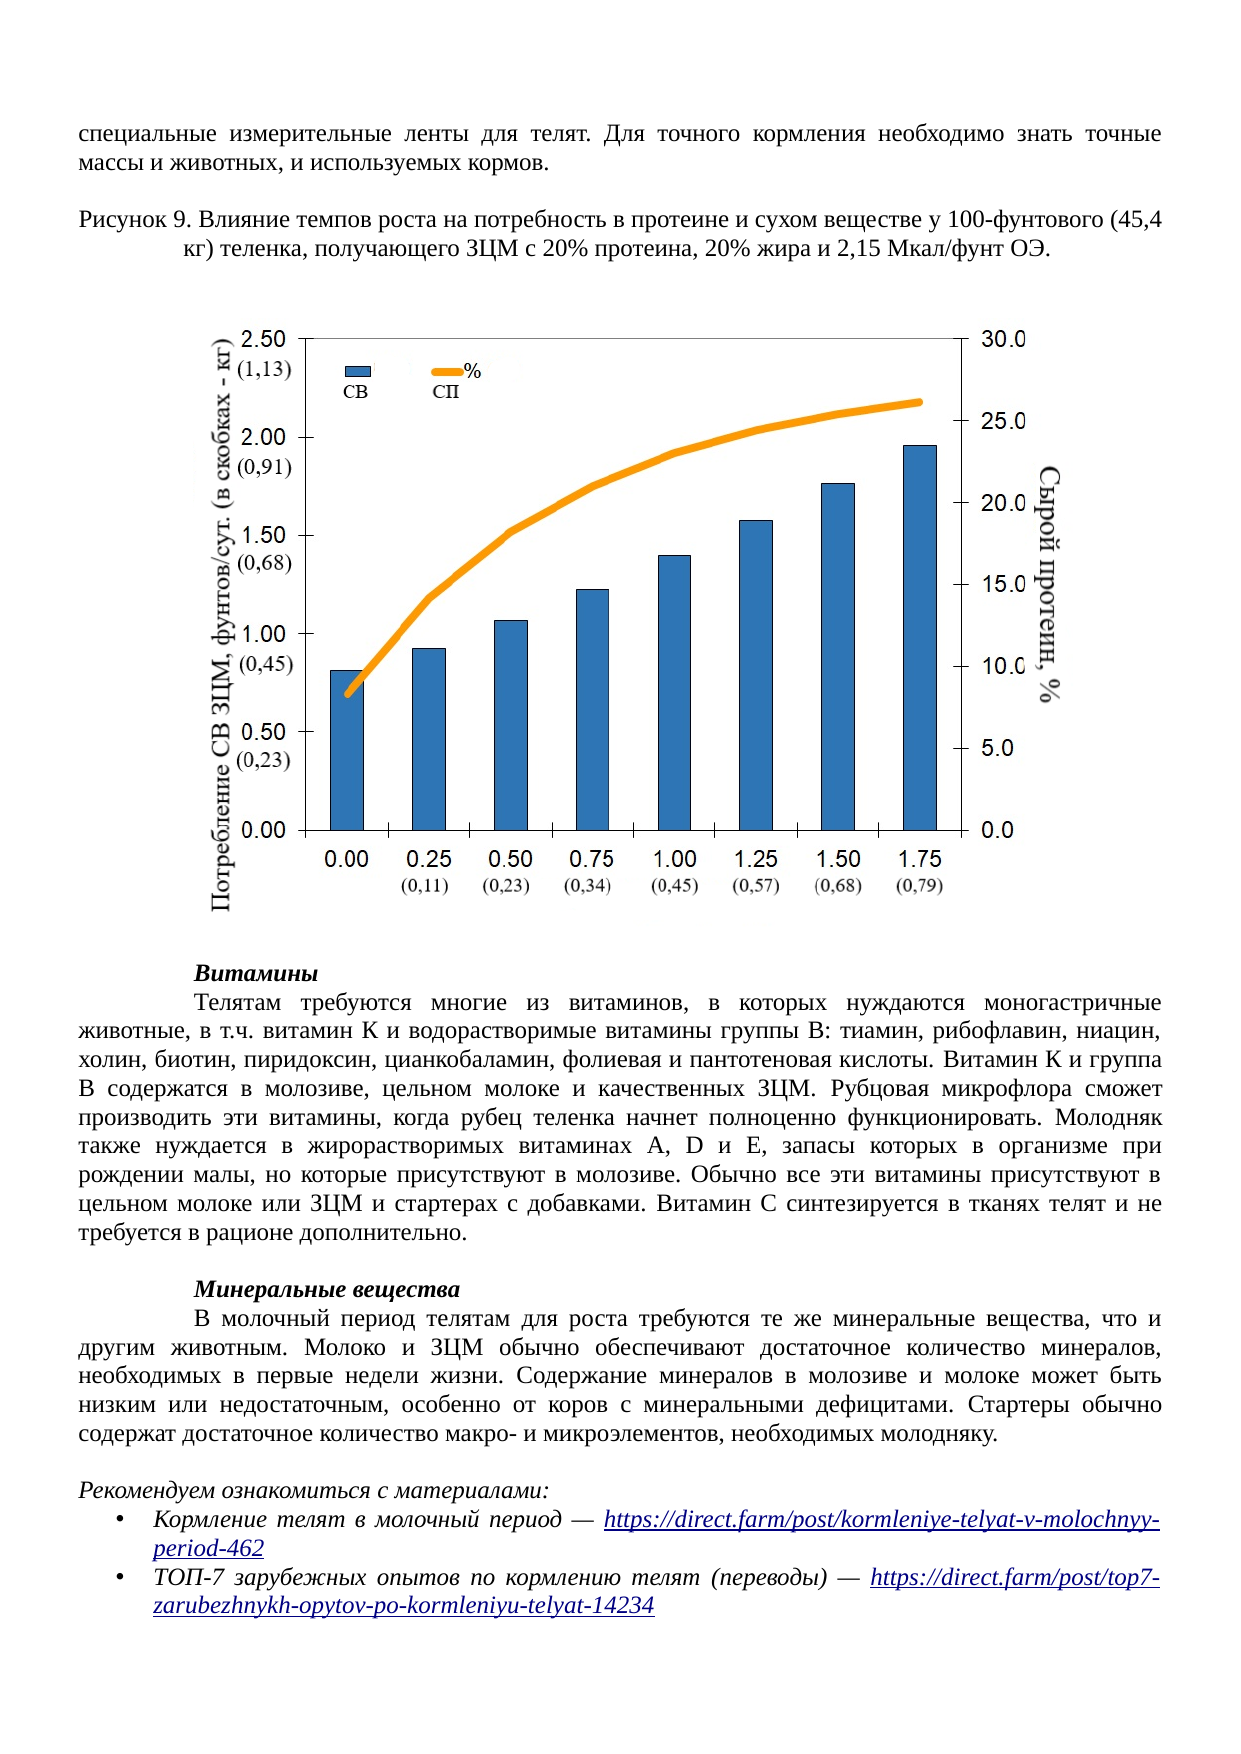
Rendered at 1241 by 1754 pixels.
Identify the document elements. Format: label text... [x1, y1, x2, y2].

picture [193, 318, 1076, 930]
text Рекомендуем ознакомиться с материалами: [78, 1476, 1162, 1504]
text Рисунок 9. Влияние темпов роста на потребность в протеине и сухом веществе у 100-фунтового (45,4 кг) теленка, получающего ЗЦМ с 20% протеина, 20% жира и 2,15 Мкал/фунт ОЭ. [78, 204, 1162, 262]
text Минеральные вещества [78, 1274, 1162, 1303]
text В молочный период телятам для роста требуются те же минеральные вещества, что и другим животным. Молоко и ЗЦМ обычно обеспечивают достаточное количество минералов, необходимых в первые недели жизни. Содержание минералов в молозиве и молоке может быть низким или недостаточным, особенно от коров с минеральными дефицитами. Стартеры обычно содержат достаточное количество макро- и микроэлементов, необходимых молодняку. [78, 1303, 1162, 1447]
text Телятам требуются многие из витаминов, в которых нуждаются моногастричные животные, в т.ч. витамин К и водорастворимые витамины группы В: тиамин, рибофлавин, ниацин, холин, биотин, пиридоксин, цианкобаламин, фолиевая и пантотеновая кислоты. Витамин К и группа В содержатся в молозиве, цельном молоке и качественных ЗЦМ. Рубцовая микрофлора сможет производить эти витамины, когда рубец теленка начнет полноценно функционировать. Молодняк также нуждается в жирорастворимых витаминах A, D и E, запасы которых в организме при рождении малы, но которые присутствуют в молозиве. Обычно все эти витамины присутствуют в цельном молоке или ЗЦМ и стартерах с добавками. Витамин С синтезируется в тканях телят и не требуется в рационе дополнительно. [78, 987, 1162, 1246]
list ТОП-7 зарубежных опытов по кормлению телят (переводы) — https://direct.farm/post/top7-zarubezhnykh-opytov-po-kormleniyu-telyat-14234 [116, 1562, 1162, 1619]
list Кормление телят в молочный период — https://direct.farm/post/kormleniye-telyat-v-molochnyy-period-462 [116, 1504, 1162, 1562]
text Витамины [78, 958, 1162, 987]
text специальные измерительные ленты для телят. Для точного кормления необходимо знать точные массы и животных, и используемых кормов. [78, 118, 1162, 176]
